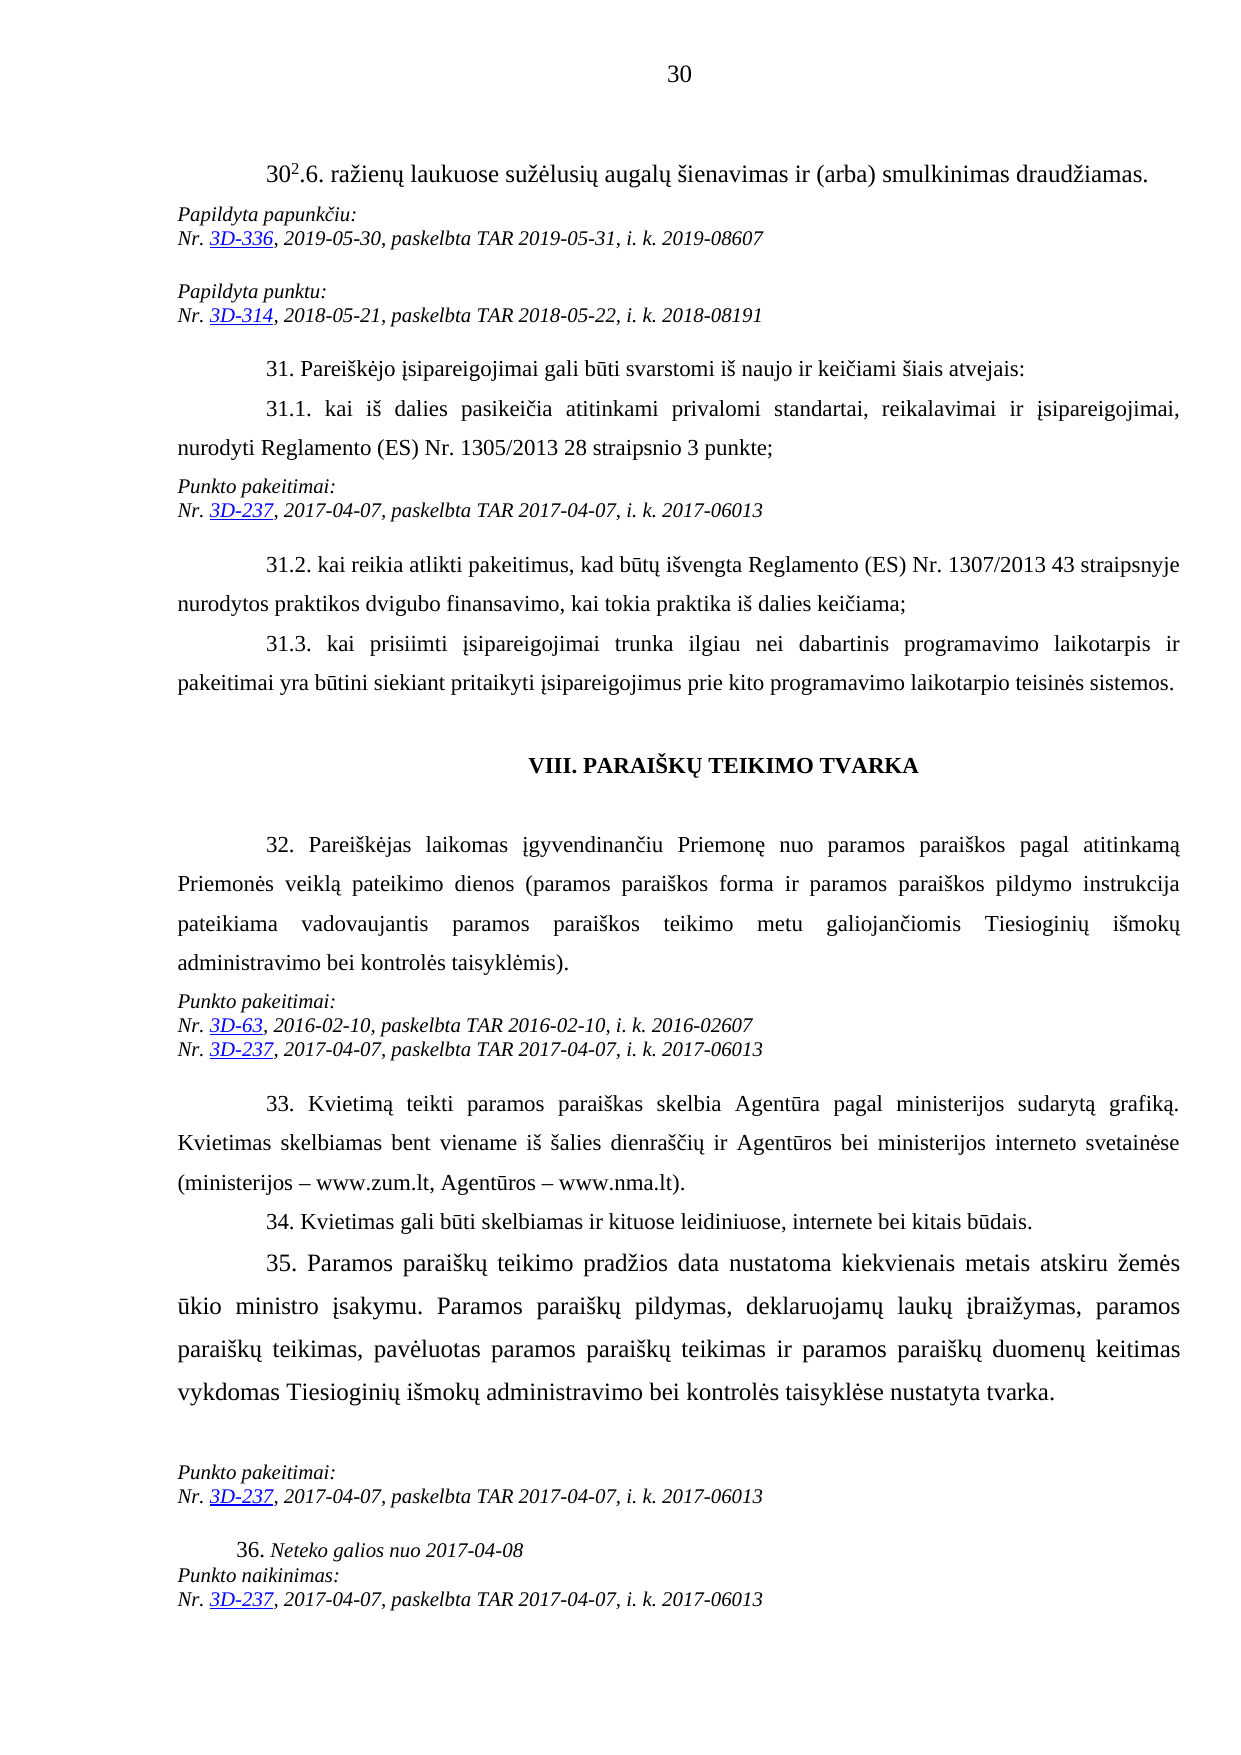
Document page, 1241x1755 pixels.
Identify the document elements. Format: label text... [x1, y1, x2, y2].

text 31.3. kai prisiimti įsipareigojimai trunka ilgiau nei dabartinis programavimo laikotarpis ir pakeitimai yra būtini siekiant pritaikyti įsipareigojimus prie kito programavimo laikotarpio teisinės sistemos. [177, 630, 1181, 696]
text Papildyta punktu: [177, 279, 1181, 303]
text VIII. PARAIŠKŲ TEIKIMO TVARKA [177, 752, 1181, 778]
text 302.6. ražienų laukuose sužėlusių augalų šienavimas ir (arba) smulkinimas draudžiamas. [177, 159, 1181, 187]
text 31.1. kai iš dalies pasikeičia atitinkami privalomi standartai, reikalavimai ir įsipareigojimai, nurodyti Reglamento (ES) Nr. 1305/2013 28 straipsnio 3 punkte; [177, 395, 1181, 461]
text Nr. 3D-63, 2016-02-10, paskelbta TAR 2016-02-10, i. k. 2016-02607 [177, 1013, 1181, 1037]
text 31.2. kai reikia atlikti pakeitimus, kad būtų išvengta Reglamento (ES) Nr. 1307/2013 43 straipsnyje nurodytos praktikos dvigubo finansavimo, kai tokia praktika iš dalies keičiama; [177, 551, 1181, 617]
text Punkto pakeitimai: [177, 989, 1181, 1013]
text 31. Pareiškėjo įsipareigojimai gali būti svarstomi iš naujo ir keičiami šiais atvejais: [177, 356, 1181, 382]
text Nr. 3D-237, 2017-04-07, paskelbta TAR 2017-04-07, i. k. 2017-06013 [177, 1484, 1181, 1508]
text 32. Pareiškėjas laikomas įgyvendinančiu Priemonę nuo paramos paraiškos pagal atitinkamą Priemonės veiklą pateikimo dienos (paramos paraiškos forma ir paramos paraiškos pildymo instrukcija pateikiama vadovaujantis paramos paraiškos teikimo metu galiojančiomis Tiesioginių išmokų administravimo bei kontrolės taisyklėmis). [177, 831, 1181, 976]
text 36. Neteko galios nuo 2017-04-08 [177, 1536, 1181, 1563]
text Nr. 3D-336, 2019-05-30, paskelbta TAR 2019-05-31, i. k. 2019-08607 [177, 226, 1181, 250]
text Nr. 3D-237, 2017-04-07, paskelbta TAR 2017-04-07, i. k. 2017-06013 [177, 498, 1181, 522]
text Punkto pakeitimai: [177, 474, 1181, 498]
text Nr. 3D-314, 2018-05-21, paskelbta TAR 2018-05-22, i. k. 2018-08191 [177, 303, 1181, 327]
text 35. Paramos paraiškų teikimo pradžios data nustatoma kiekvienais metais atskiru žemės ūkio ministro įsakymu. Paramos paraiškų pildymas, deklaruojamų laukų įbraižymas, paramos paraiškų teikimas, pavėluotas paramos paraiškų teikimas ir paramos paraiškų duomenų keitimas vykdomas Tiesioginių išmokų administravimo bei kontrolės taisyklėse nustatyta tvarka. [177, 1248, 1181, 1406]
text Nr. 3D-237, 2017-04-07, paskelbta TAR 2017-04-07, i. k. 2017-06013 [177, 1037, 1181, 1061]
text 33. Kvietimą teikti paramos paraiškas skelbia Agentūra pagal ministerijos sudarytą grafiką. Kvietimas skelbiamas bent viename iš šalies dienraščių ir Agentūros bei ministerijos interneto svetainėse (ministerijos – www.zum.lt, Agentūros – www.nma.lt). [177, 1090, 1181, 1195]
text Punkto pakeitimai: [177, 1459, 1181, 1484]
text Papildyta papunkčiu: [177, 202, 1181, 226]
text Nr. 3D-237, 2017-04-07, paskelbta TAR 2017-04-07, i. k. 2017-06013 [177, 1587, 1181, 1611]
text Punkto naikinimas: [177, 1563, 1181, 1587]
text 34. Kvietimas gali būti skelbiamas ir kituose leidiniuose, internete bei kitais būdais. [177, 1208, 1181, 1234]
